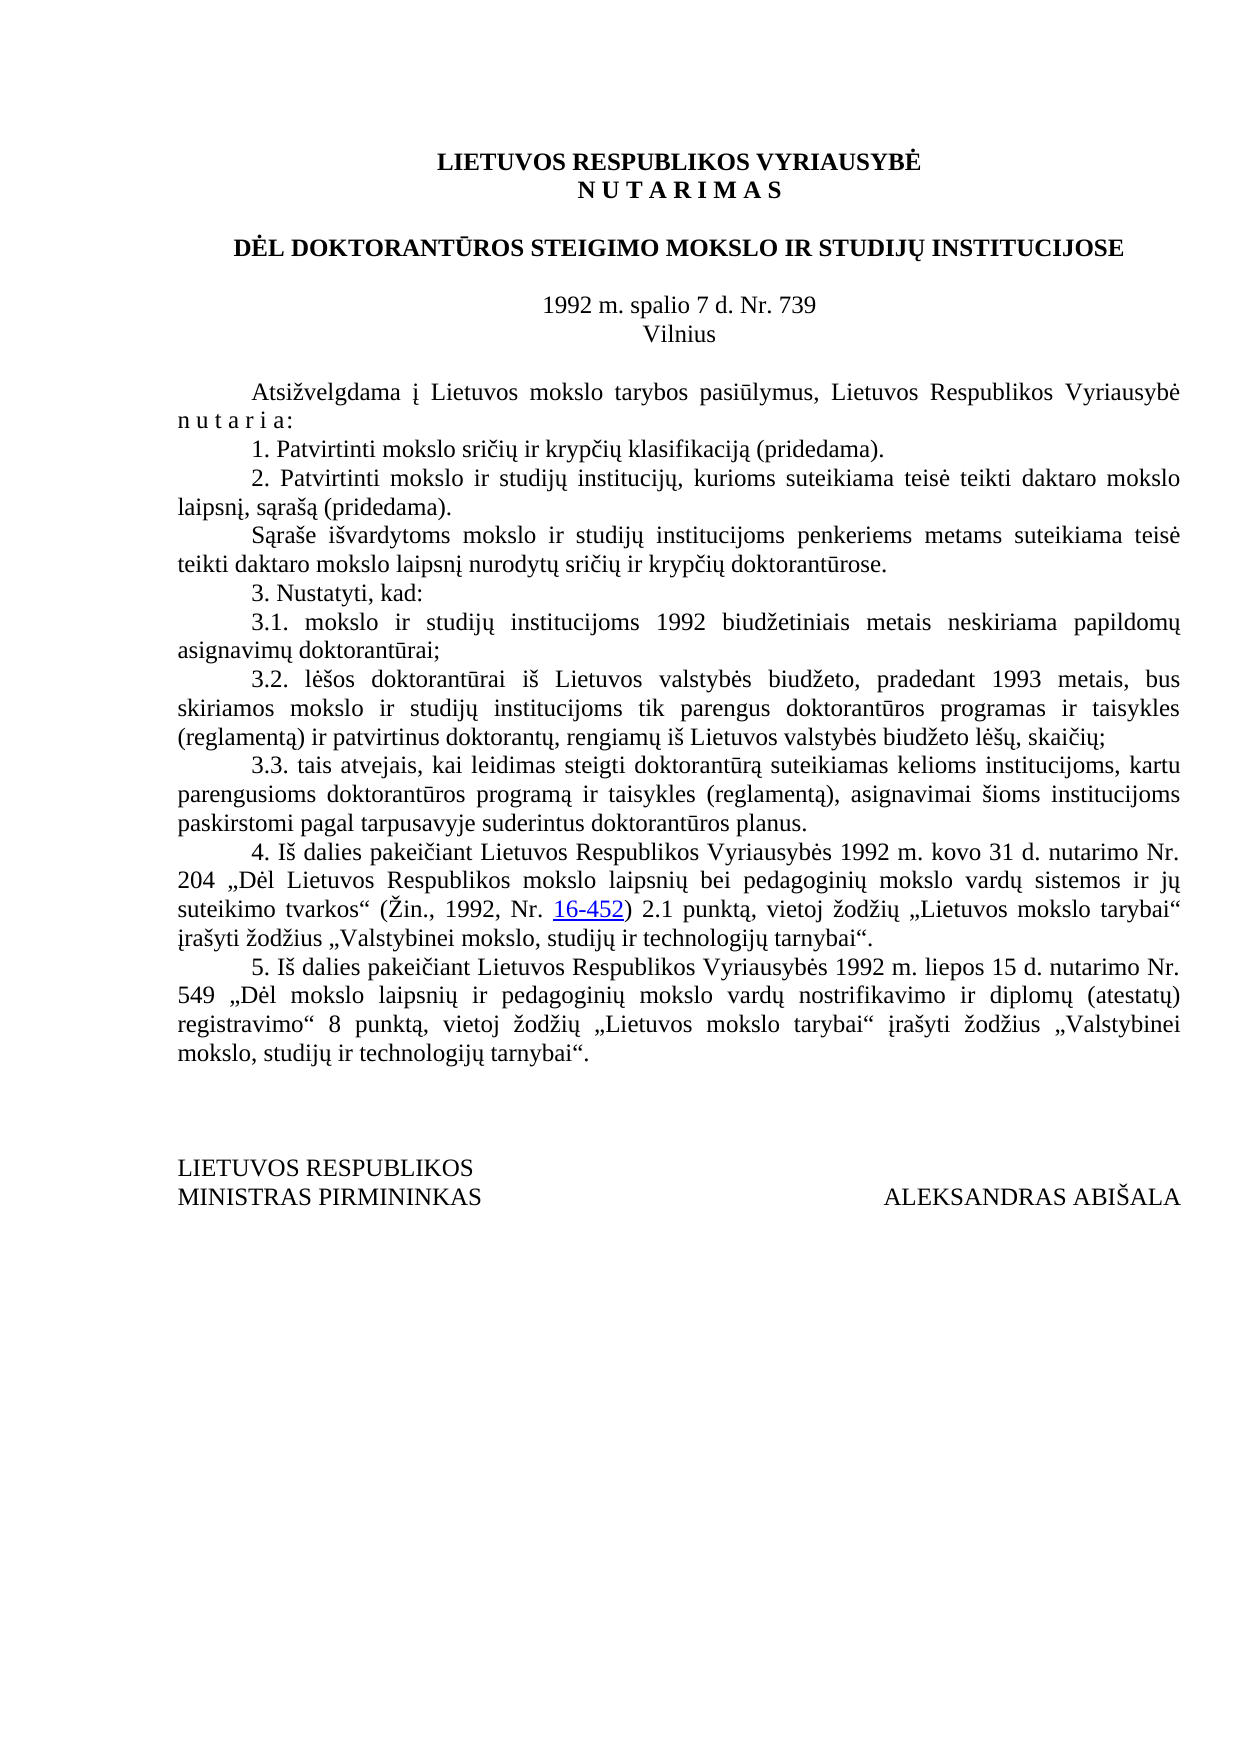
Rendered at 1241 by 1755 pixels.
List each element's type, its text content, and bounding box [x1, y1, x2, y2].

text 1992 m. spalio 7 d. Nr. 739 [177, 291, 1181, 319]
text MINISTRAS PIRMININKAS ALEKSANDRAS ABIŠALA [177, 1182, 1181, 1211]
text Atsižvelgdama į Lietuvos mokslo tarybos pasiūlymus, Lietuvos Respublikos Vyriausybė nutaria: [177, 377, 1181, 434]
text 3.1. mokslo ir studijų institucijoms 1992 biudžetiniais metais neskiriama papildomų asignavimų doktorantūrai; [177, 607, 1181, 664]
text LIETUVOS RESPUBLIKOS [177, 1153, 1181, 1182]
text N U T A R I M A S [177, 176, 1181, 204]
text 5. Iš dalies pakeičiant Lietuvos Respublikos Vyriausybės 1992 m. liepos 15 d. nutarimo Nr. 549 „Dėl mokslo laipsnių ir pedagoginių mokslo vardų nostrifikavimo ir diplomų (atestatų) registravimo“ 8 punktą, vietoj žodžių „Lietuvos mokslo tarybai“ įrašyti žodžius „Valstybinei mokslo, studijų ir technologijų tarnybai“. [177, 952, 1181, 1067]
text 2. Patvirtinti mokslo ir studijų institucijų, kurioms suteikiama teisė teikti daktaro mokslo laipsnį, sąrašą (pridedama). [177, 463, 1181, 521]
text 4. Iš dalies pakeičiant Lietuvos Respublikos Vyriausybės 1992 m. kovo 31 d. nutarimo Nr. 204 „Dėl Lietuvos Respublikos mokslo laipsnių bei pedagoginių mokslo vardų sistemos ir jų suteikimo tvarkos“ (Žin., 1992, Nr. 16-452) 2.1 punktą, vietoj žodžių „Lietuvos mokslo tarybai“ įrašyti žodžius „Valstybinei mokslo, studijų ir technologijų tarnybai“. [177, 837, 1181, 952]
text DĖL DOKTORANTŪROS STEIGIMO MOKSLO IR STUDIJŲ INSTITUCIJOSE [177, 233, 1181, 262]
text Sąraše išvardytoms mokslo ir studijų institucijoms penkeriems metams suteikiama teisė teikti daktaro mokslo laipsnį nurodytų sričių ir krypčių doktorantūrose. [177, 521, 1181, 578]
text 3.2. lėšos doktorantūrai iš Lietuvos valstybės biudžeto, pradedant 1993 metais, bus skiriamos mokslo ir studijų institucijoms tik parengus doktorantūros programas ir taisykles (reglamentą) ir patvirtinus doktorantų, rengiamų iš Lietuvos valstybės biudžeto lėšų, skaičių; [177, 664, 1181, 751]
text LIETUVOS RESPUBLIKOS VYRIAUSYBĖ [177, 147, 1181, 176]
text 1. Patvirtinti mokslo sričių ir krypčių klasifikaciją (pridedama). [177, 434, 1181, 463]
text 3.3. tais atvejais, kai leidimas steigti doktorantūrą suteikiamas kelioms institucijoms, kartu parengusioms doktorantūros programą ir taisykles (reglamentą), asignavimai šioms institucijoms paskirstomi pagal tarpusavyje suderintus doktorantūros planus. [177, 751, 1181, 837]
text Vilnius [177, 319, 1181, 348]
text 3. Nustatyti, kad: [177, 578, 1181, 607]
